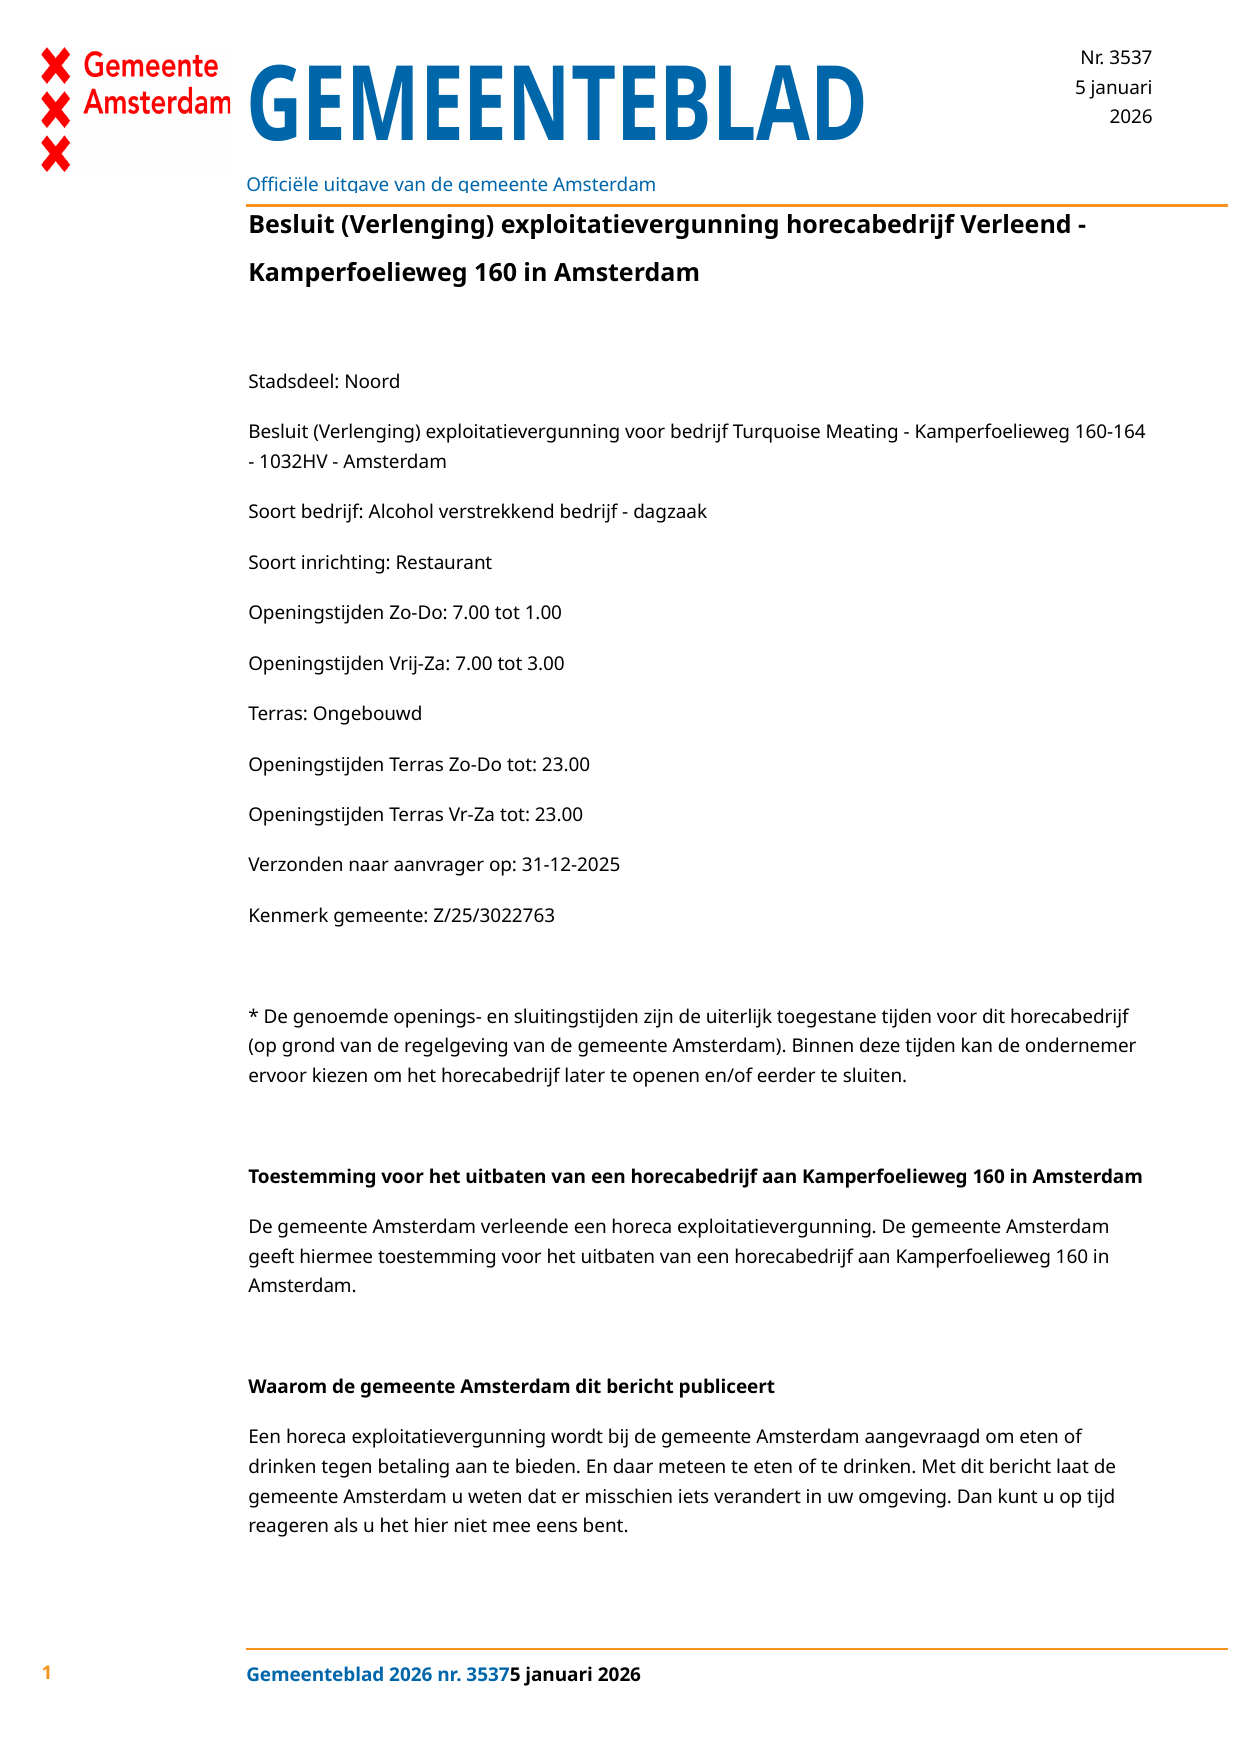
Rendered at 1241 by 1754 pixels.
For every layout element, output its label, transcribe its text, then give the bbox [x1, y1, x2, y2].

text Waarom de gemeente Amsterdam dit bericht publiceert [248, 1373, 1152, 1399]
text Soort inrichting: Restaurant [248, 549, 1152, 575]
text * De genoemde openings- en sluitingstijden zijn de uiterlijk toegestane tijden voor dit horecabedrijf (op grond van de regelgeving van de gemeente Amsterdam). Binnen deze tijden kan de ondernemer ervoor kiezen om het horecabedrijf later te openen en/of eerder te sluiten. [248, 1003, 1152, 1088]
text Terras: Ongebouwd [248, 700, 1152, 726]
text Kenmerk gemeente: Z/25/3022763 [248, 902, 1152, 928]
text Soort bedrijf: Alcohol verstrekkend bedrijf - dagzaak [248, 499, 1152, 524]
text Verzonden naar aanvrager op: 31-12-2025 [248, 852, 1152, 877]
text Een horeca exploitatievergunning wordt bij de gemeente Amsterdam aangevraagd om eten of drinken tegen betaling aan te bieden. En daar meteen te eten of te drinken. Met dit bericht laat de gemeente Amsterdam u weten dat er misschien iets verandert in uw omgeving. Dan kunt u op tijd reageren als u het hier niet mee eens bent. [248, 1424, 1152, 1538]
text Toestemming voor het uitbaten van een horecabedrijf aan Kamperfoelieweg 160 in Amsterdam [248, 1163, 1152, 1189]
text Stadsdeel: Noord [248, 368, 1152, 394]
text Openingstijden Terras Vr-Za tot: 23.00 [248, 801, 1152, 827]
text Openingstijden Zo-Do: 7.00 tot 1.00 [248, 599, 1152, 625]
text De gemeente Amsterdam verleende een horeca exploitatievergunning. De gemeente Amsterdam geeft hiermee toestemming voor het uitbaten van een horecabedrijf aan Kamperfoelieweg 160 in Amsterdam. [248, 1213, 1152, 1298]
text Openingstijden Terras Zo-Do tot: 23.00 [248, 751, 1152, 777]
picture [41, 47, 231, 172]
text Openingstijden Vrij-Za: 7.00 tot 3.00 [248, 650, 1152, 676]
text Besluit (Verlenging) exploitatievergunning voor bedrijf Turquoise Meating - Kamperfoelieweg 160-164 - 1032HV - Amsterdam [248, 419, 1152, 474]
text Besluit (Verlenging) exploitatievergunning horecabedrijf Verleend - Kamperfoelieweg 160 in Amsterdam [248, 207, 1152, 288]
